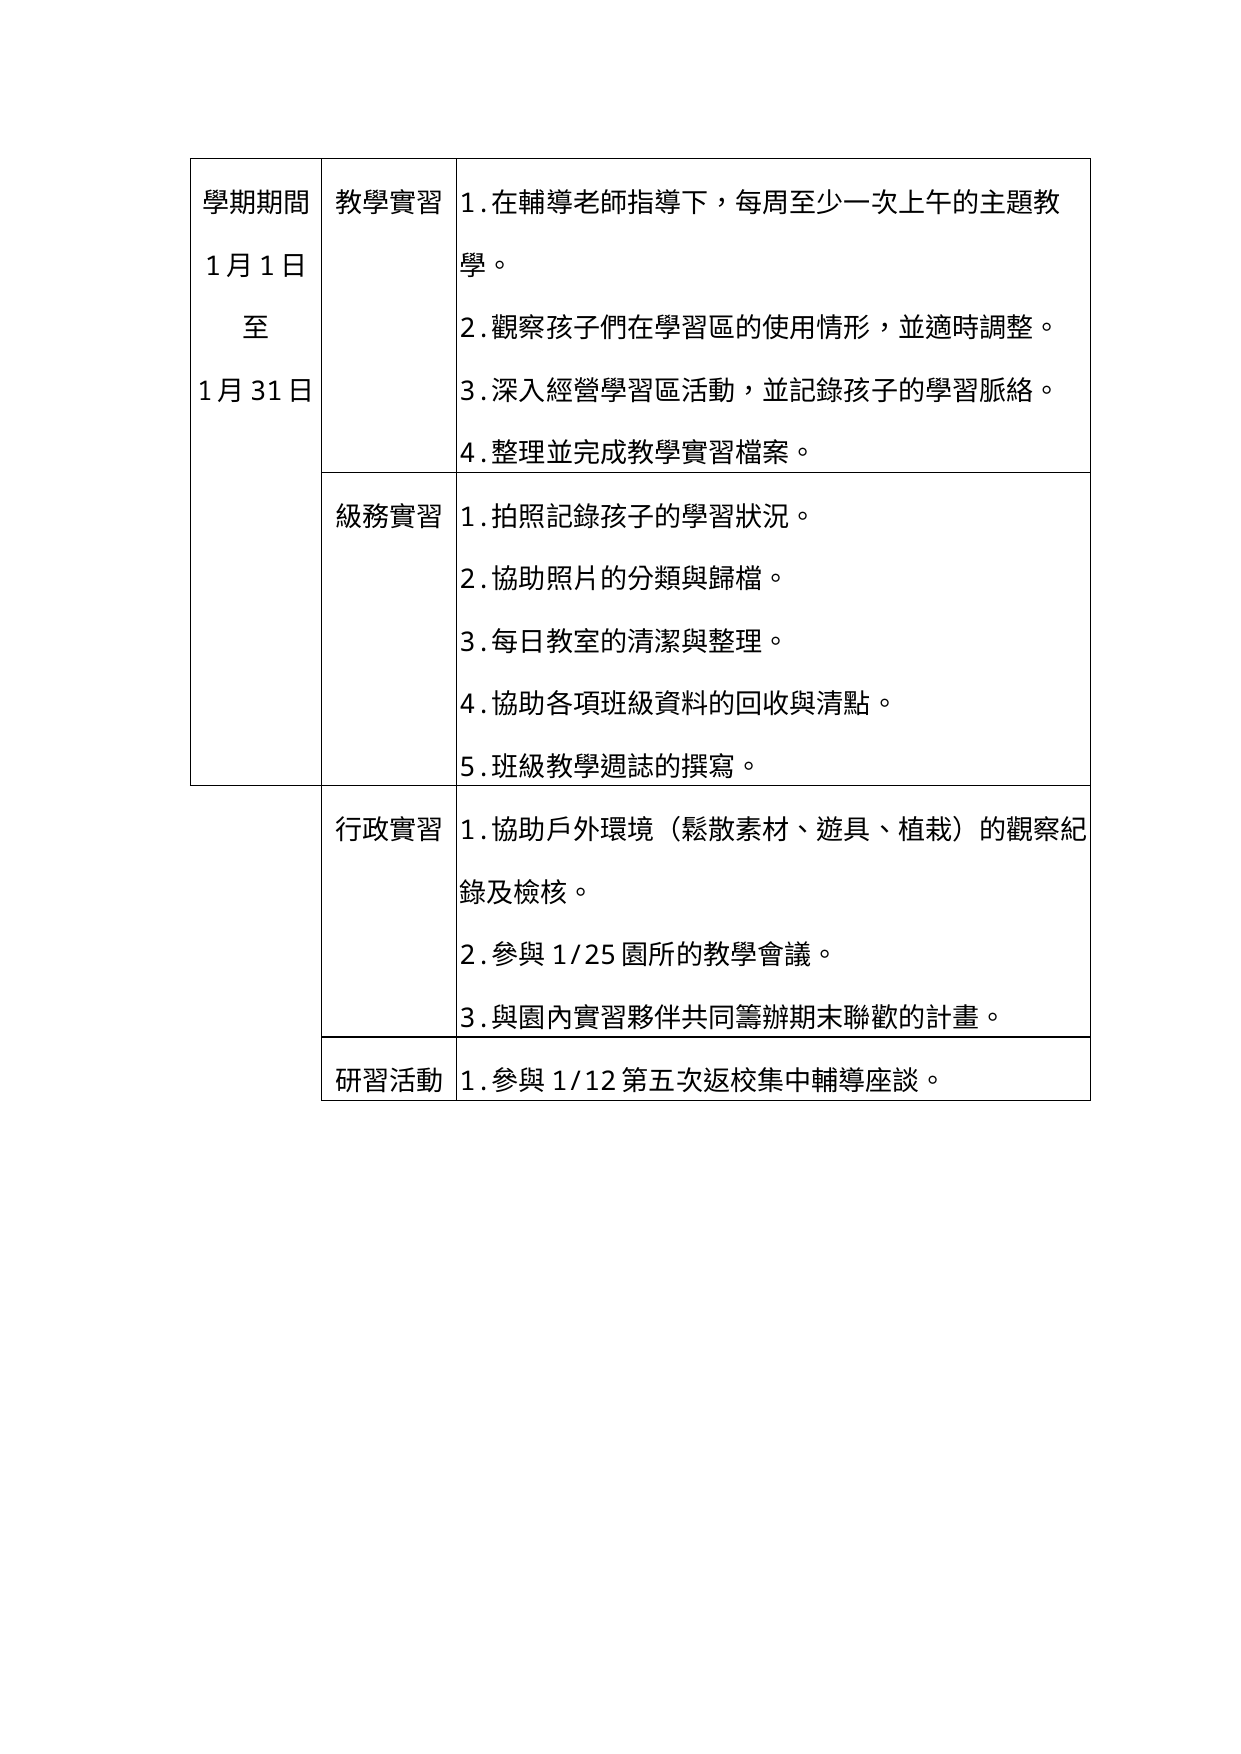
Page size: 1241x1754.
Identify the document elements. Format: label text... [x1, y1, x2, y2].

table_cell 級務實習 [322, 473, 456, 785]
table_cell 1.拍照記錄孩子的學習狀況。 2.協助照片的分類與歸檔。 3.每日教室的清潔與整理。 4.協助各項班級資料的回收與清點。 5.班級教學週誌的撰寫。 [457, 473, 1090, 785]
table_cell 1.參與1/12第五次返校集中輔導座談。 [457, 1038, 1090, 1100]
table_cell 1.協助戶外環境（鬆散素材、遊具、植栽）的觀察紀錄及檢核。 2.參與1/25園所的教學會議。 3.與園內實習夥伴共同籌辦期末聯歡的計畫。 [457, 786, 1090, 1036]
table_cell 教學實習 [322, 159, 456, 472]
table_cell 研習活動 [322, 1038, 456, 1100]
table_cell 1.在輔導老師指導下，每周至少一次上午的主題教學。 2.觀察孩子們在學習區的使用情形，並適時調整。 3.深入經營學習區活動，並記錄孩子的學習脈絡。 4.整理並完成教學實習檔案。 [457, 159, 1090, 472]
table_cell 學期期間 1月1日 至 1月31日 [191, 159, 321, 785]
table_cell 行政實習 [322, 786, 456, 1036]
